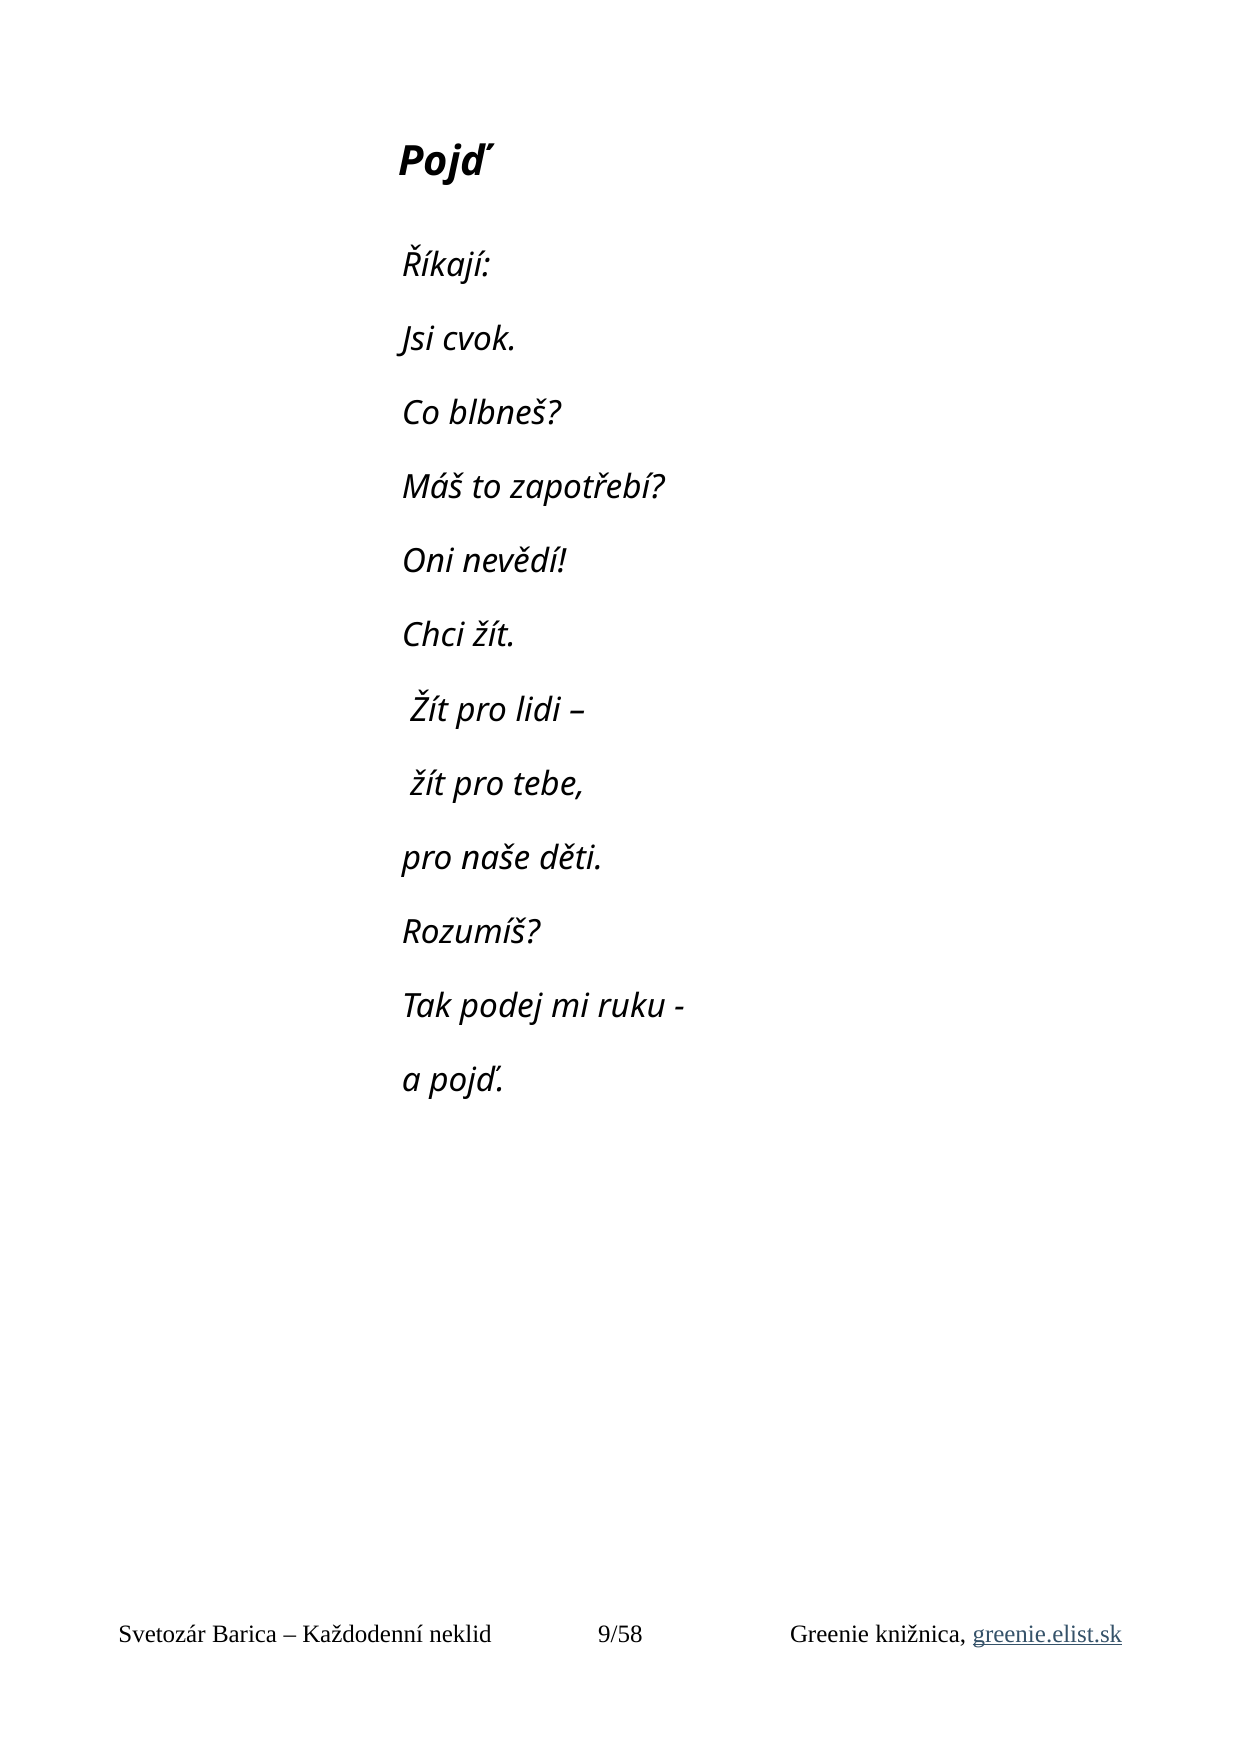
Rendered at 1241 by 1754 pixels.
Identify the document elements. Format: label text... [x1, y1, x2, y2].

text Oni nevědí! [402, 537, 1134, 583]
text pro naše děti. [402, 833, 1134, 879]
text a pojď. [402, 1056, 1134, 1101]
subtitle Pojď [398, 131, 1134, 188]
text Chci žít. [402, 611, 1134, 657]
text Tak podej mi ruku - [402, 982, 1134, 1027]
text Co blbneš? [402, 389, 1134, 434]
text Žít pro lidi – [402, 685, 1134, 731]
text Rozumíš? [402, 907, 1134, 953]
text žít pro tebe, [402, 759, 1134, 805]
text Jsi cvok. [402, 315, 1134, 360]
text Máš to zapotřebí? [402, 463, 1134, 508]
text Říkají: [402, 241, 1134, 286]
